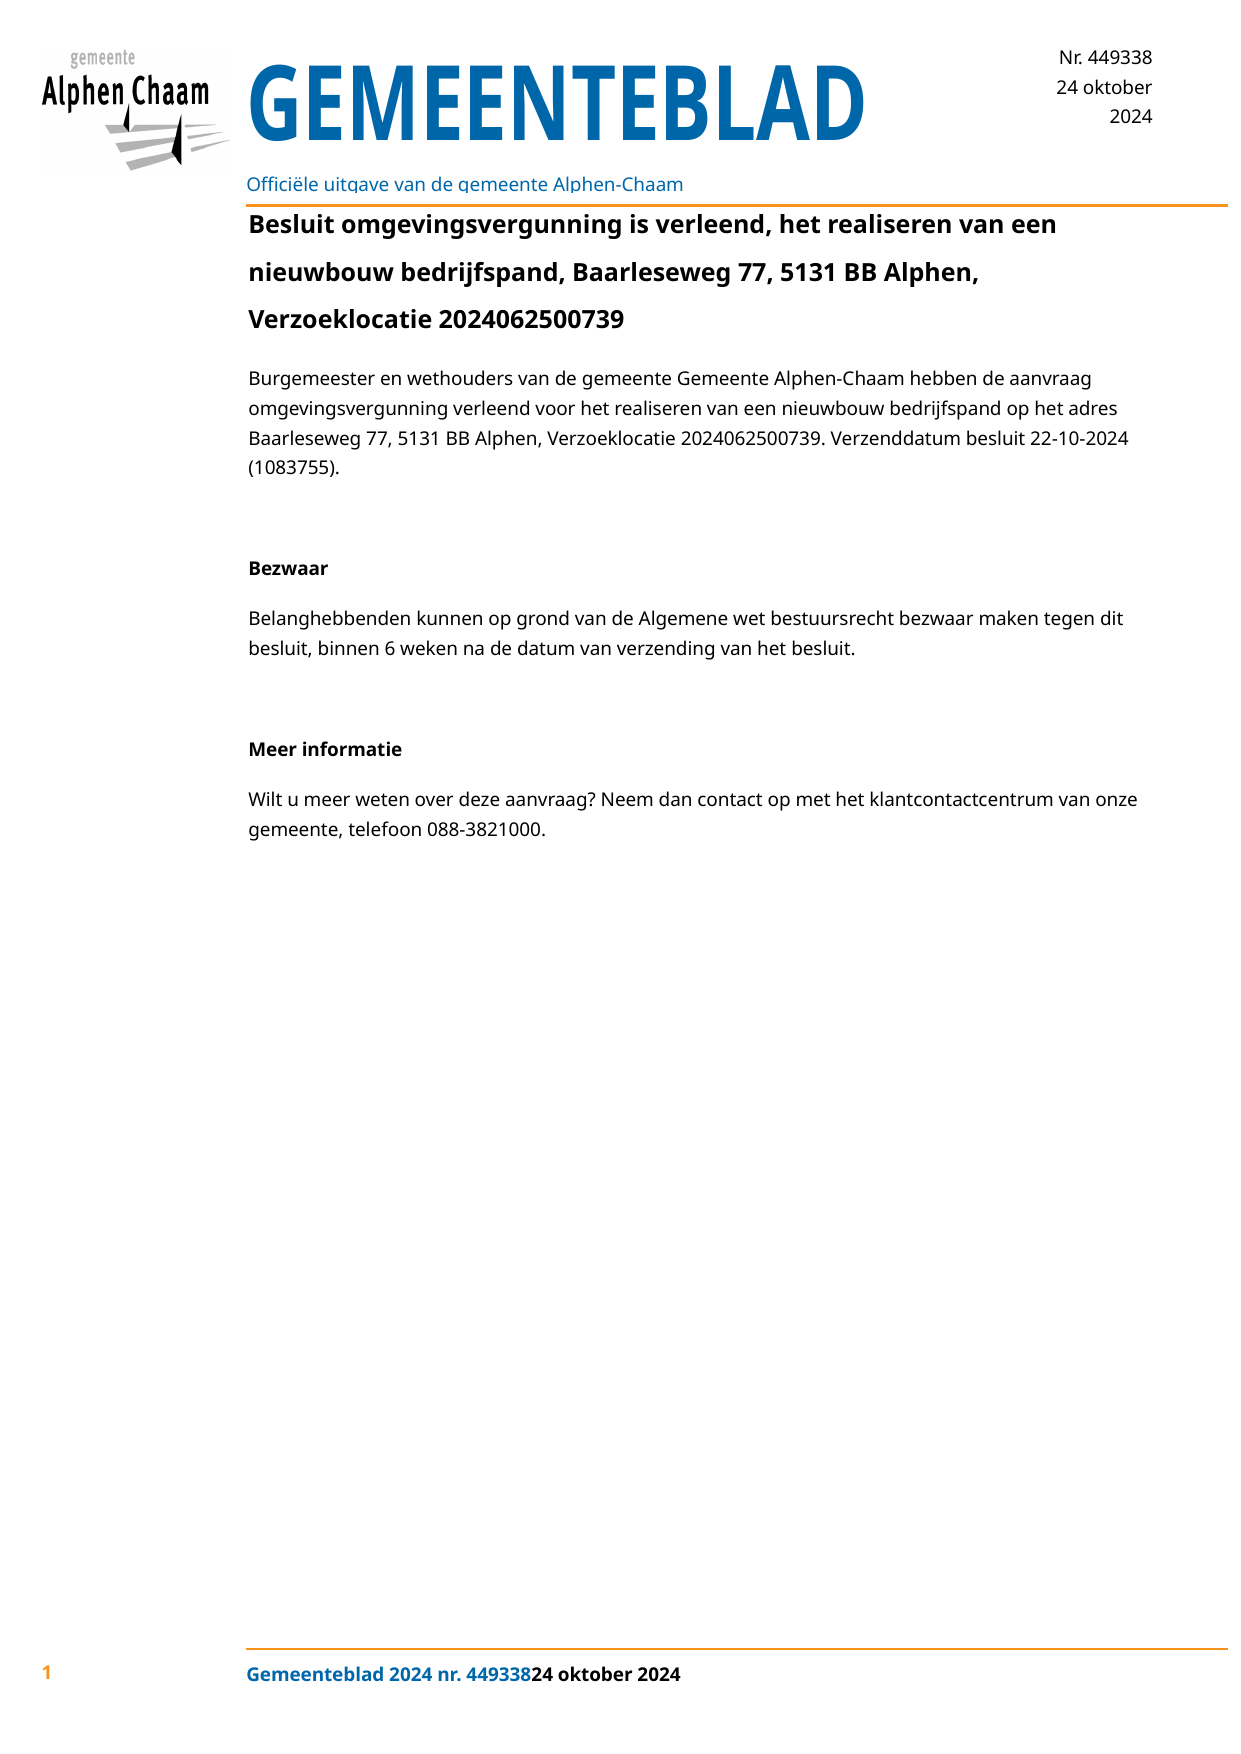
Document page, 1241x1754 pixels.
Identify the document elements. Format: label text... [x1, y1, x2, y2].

text Meer informatie [248, 736, 1152, 762]
picture [41, 47, 231, 172]
text Belanghebbenden kunnen op grond van de Algemene wet bestuursrecht bezwaar maken tegen dit besluit, binnen 6 weken na de datum van verzending van het besluit. [248, 606, 1152, 661]
text Besluit omgevingsvergunning is verleend, het realiseren van een nieuwbouw bedrijfspand, Baarleseweg 77, 5131 BB Alphen, Verzoeklocatie 2024062500739 [248, 207, 1152, 336]
text Bezwaar [248, 555, 1152, 581]
text Wilt u meer weten over deze aanvraag? Neem dan contact op met het klantcontactcentrum van onze gemeente, telefoon 088-3821000. [248, 786, 1152, 842]
text Burgemeester en wethouders van de gemeente Gemeente Alphen-Chaam hebben de aanvraag omgevingsvergunning verleend voor het realiseren van een nieuwbouw bedrijfspand op het adres Baarleseweg 77, 5131 BB Alphen, Verzoeklocatie 2024062500739. Verzenddatum besluit 22-10-2024 (1083755). [248, 366, 1152, 480]
